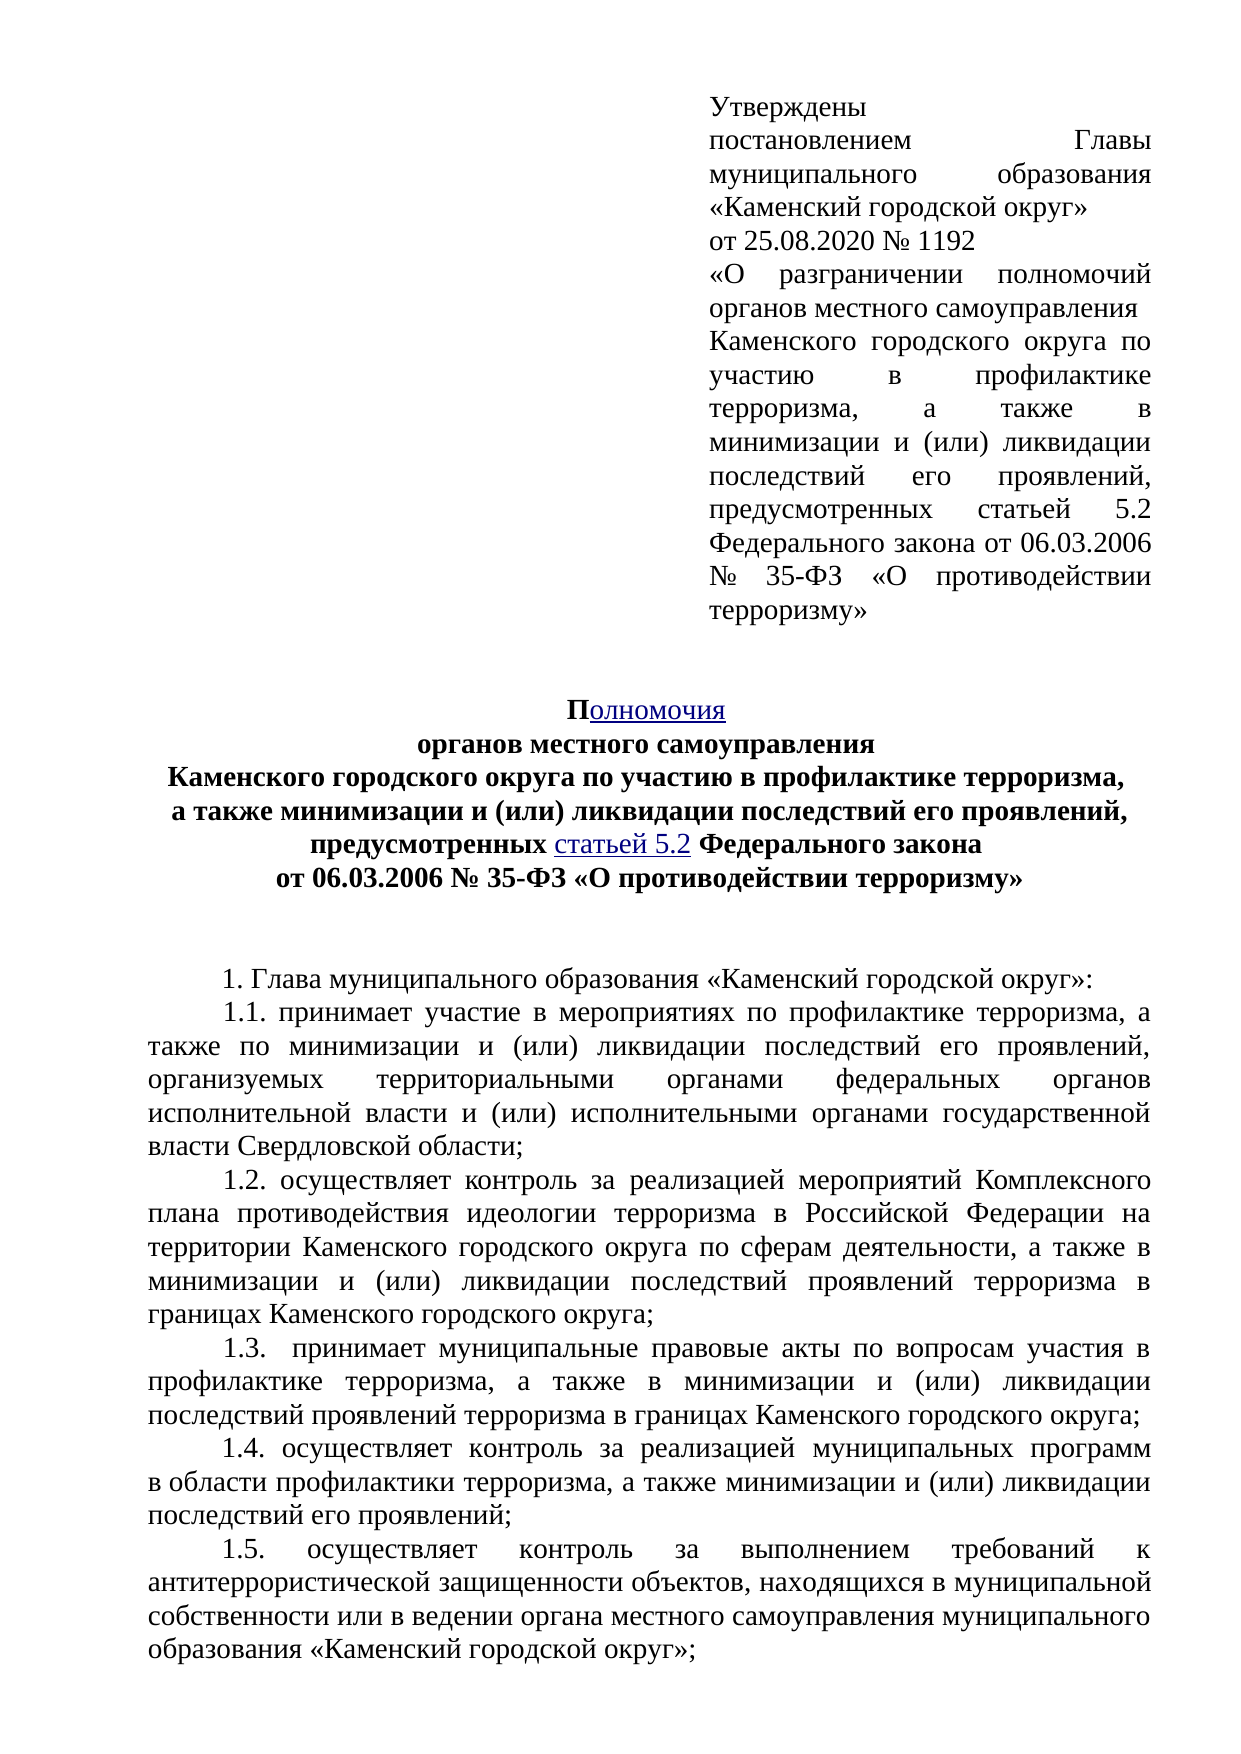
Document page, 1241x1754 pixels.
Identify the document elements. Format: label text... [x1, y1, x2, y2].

text 1. Глава муниципального образования «Каменский городской округ»: [148, 961, 1152, 994]
text от 25.08.2020 № 1192 [709, 223, 1152, 256]
text Утверждены [709, 89, 1152, 122]
text от 06.03.2006 № 35-ФЗ «О противодействии терроризму» [148, 860, 1152, 894]
text Каменского городского округа по участию в профилактике терроризма, а также в минимизации и (или) ликвидации последствий его проявлений, предусмотренных статьей 5.2 Федерального закона от 06.03.2006 № 35-ФЗ «О противодействии терроризму» [709, 323, 1152, 625]
text 1.3. принимает муниципальные правовые акты по вопросам участия в профилактике терроризма, а также в минимизации и (или) ликвидации последствий проявлений терроризма в границах Каменского городского округа; [148, 1330, 1152, 1430]
text 1.4. осуществляет контроль за реализацией муниципальных программ в области профилактики терроризма, а также минимизации и (или) ликвидации последствий его проявлений; [148, 1430, 1152, 1531]
text а также минимизации и (или) ликвидации последствий его проявлений, предусмотренных статьей 5.2 Федерального закона [148, 793, 1152, 860]
text 1.2. осуществляет контроль за реализацией мероприятий Комплексного плана противодействия идеологии терроризма в Российской Федерации на территории Каменского городского округа по сферам деятельности, а также в минимизации и (или) ликвидации последствий проявлений терроризма в границах Каменского городского округа; [148, 1162, 1152, 1330]
text Полномочия [148, 692, 1152, 726]
text постановлением Главы муниципального образования «Каменский городской округ» [709, 122, 1152, 223]
text Каменского городского округа по участию в профилактике терроризма, [148, 759, 1152, 793]
text 1.5. осуществляет контроль за выполнением требований к антитеррористической защищенности объектов, находящихся в муниципальной собственности или в ведении органа местного самоуправления муниципального образования «Каменский городской округ»; [148, 1531, 1152, 1665]
text 1.1. принимает участие в мероприятиях по профилактике терроризма, а также по минимизации и (или) ликвидации последствий его проявлений, организуемых территориальными органами федеральных органов исполнительной власти и (или) исполнительными органами государственной власти Свердловской области; [148, 994, 1152, 1162]
text «О разграничении полномочий органов местного самоуправления [709, 256, 1152, 323]
text органов местного самоуправления [148, 726, 1152, 759]
